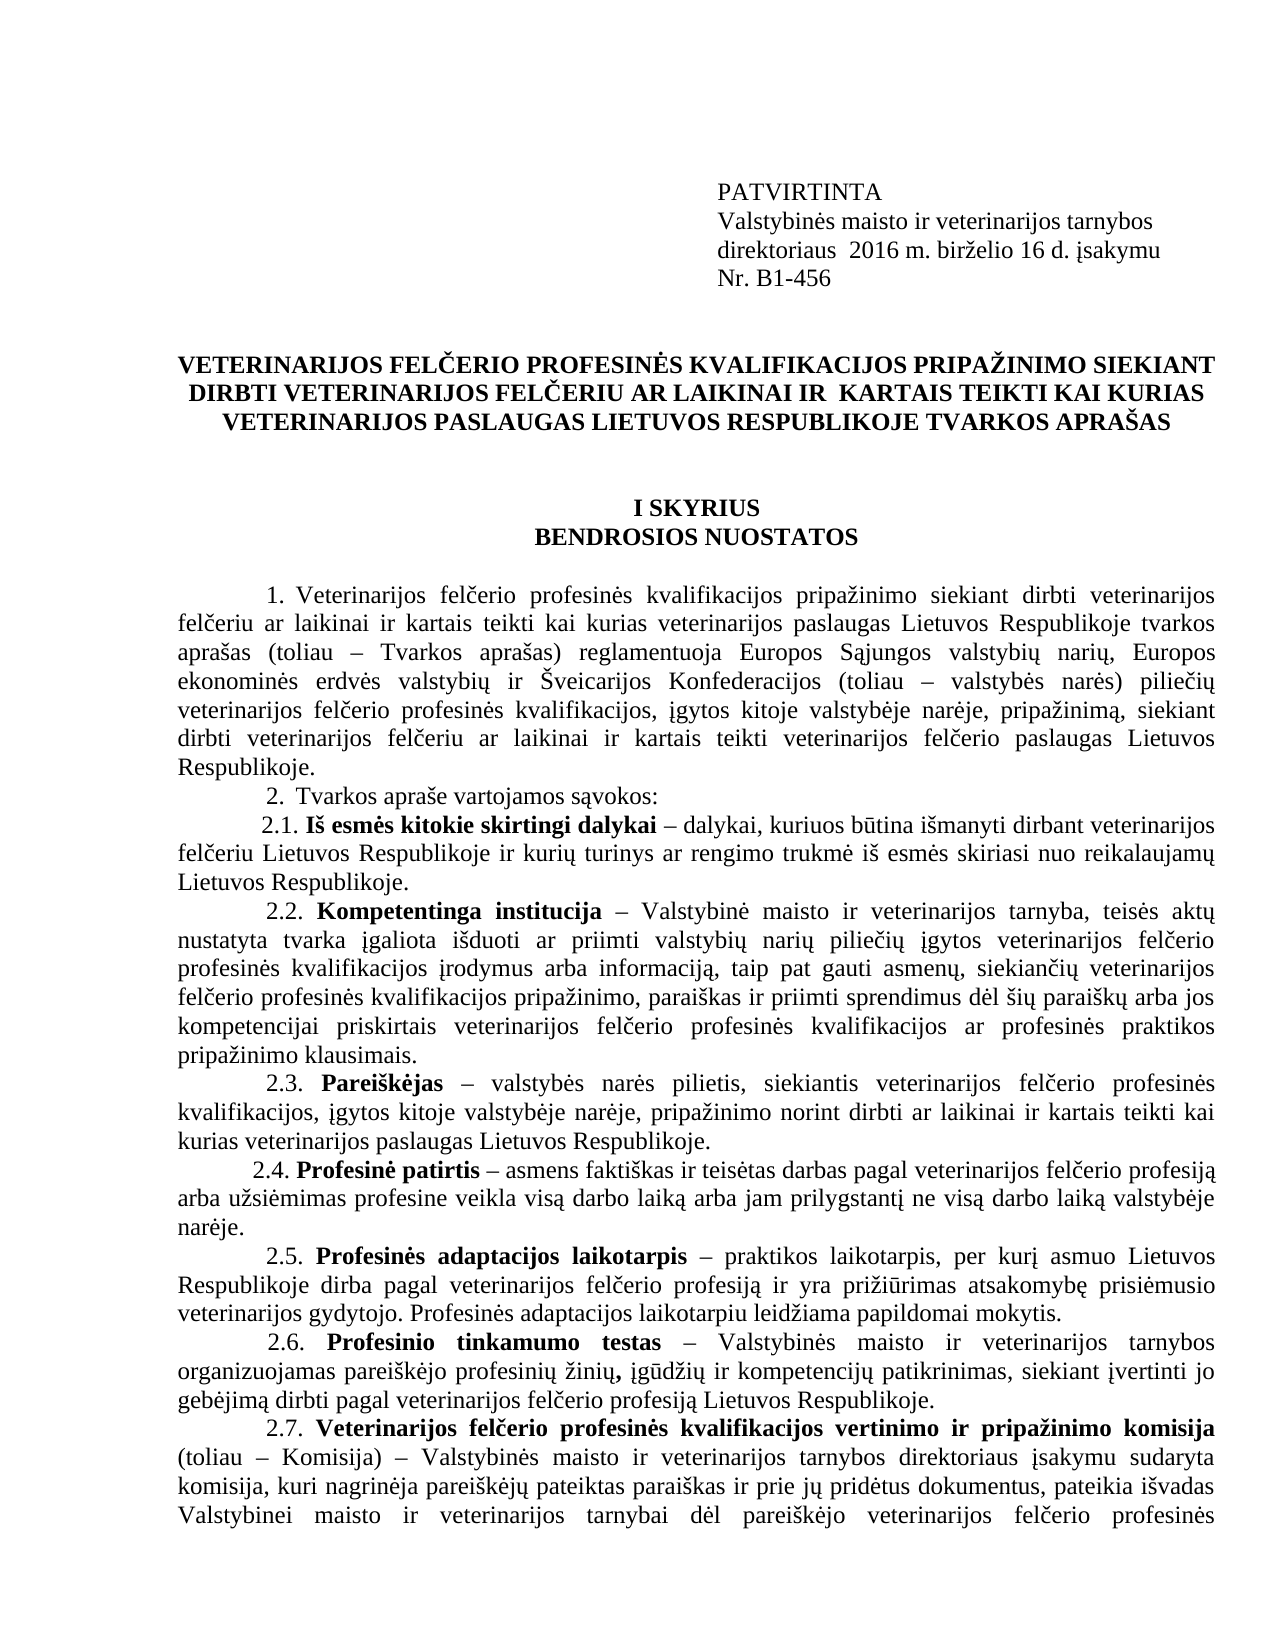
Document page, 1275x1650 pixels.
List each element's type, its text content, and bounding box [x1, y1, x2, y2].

text 2.2. Kompetentinga institucija – Valstybinė maisto ir veterinarijos tarnyba, teisės aktų nustatyta tvarka įgaliota išduoti ar priimti valstybių narių piliečių įgytos veterinarijos felčerio profesinės kvalifikacijos įrodymus arba informaciją, taip pat gauti asmenų, siekiančių veterinarijos felčerio profesinės kvalifikacijos pripažinimo, paraiškas ir priimti sprendimus dėl šių paraiškų arba jos kompetencijai priskirtais veterinarijos felčerio profesinės kvalifikacijos ar profesinės praktikos pripažinimo klausimais. [177, 896, 1216, 1068]
text 2.1. Iš esmės kitokie skirtingi dalykai – dalykai, kuriuos būtina išmanyti dirbant veterinarijos felčeriu Lietuvos Respublikoje ir kurių turinys ar rengimo trukmė iš esmės skiriasi nuo reikalaujamų Lietuvos Respublikoje. [177, 810, 1216, 896]
text direktoriaus 2016 m. birželio 16 d. įsakymu [717, 235, 1216, 263]
text VETERINARIJOS FELČERIO PROFESINĖS KVALIFIKACIJOS PRIPAŽINIMO SIEKIANT DIRBTI VETERINARIJOS FELČERIU AR LAIKINAI IR KARTAIS TEIKTI KAI KURIAS VETERINARIJOS PASLAUGAS LIETUVOS RESPUBLIKOJE TVARKOS APRAŠAS [177, 350, 1216, 436]
text 2. Tvarkos apraše vartojamos sąvokos: [177, 781, 1216, 810]
text Nr. B1-456 [717, 263, 1216, 292]
text 2.6. Profesinio tinkamumo testas – Valstybinės maisto ir veterinarijos tarnybos organizuojamas pareiškėjo profesinių žinių, įgūdžių ir kompetencijų patikrinimas, siekiant įvertinti jo gebėjimą dirbti pagal veterinarijos felčerio profesiją Lietuvos Respublikoje. [177, 1327, 1216, 1413]
text Valstybinės maisto ir veterinarijos tarnybos [717, 206, 1216, 235]
text PATVIRTINTA [717, 177, 1216, 206]
text 1. Veterinarijos felčerio profesinės kvalifikacijos pripažinimo siekiant dirbti veterinarijos felčeriu ar laikinai ir kartais teikti kai kurias veterinarijos paslaugas Lietuvos Respublikoje tvarkos aprašas (toliau – Tvarkos aprašas) reglamentuoja Europos Sąjungos valstybių narių, Europos ekonominės erdvės valstybių ir Šveicarijos Konfederacijos (toliau – valstybės narės) piliečių veterinarijos felčerio profesinės kvalifikacijos, įgytos kitoje valstybėje narėje, pripažinimą, siekiant dirbti veterinarijos felčeriu ar laikinai ir kartais teikti veterinarijos felčerio paslaugas Lietuvos Respublikoje. [177, 580, 1216, 781]
text bENDROSIOS NUOSTATOS [177, 522, 1216, 551]
text 2.4. Profesinė patirtis – asmens faktiškas ir teisėtas darbas pagal veterinarijos felčerio profesiją arba užsiėmimas profesine veikla visą darbo laiką arba jam prilygstantį ne visą darbo laiką valstybėje narėje. [177, 1155, 1216, 1241]
text 2.7. Veterinarijos felčerio profesinės kvalifikacijos vertinimo ir pripažinimo komisija (toliau – Komisija) – Valstybinės maisto ir veterinarijos tarnybos direktoriaus įsakymu sudaryta komisija, kuri nagrinėja pareiškėjų pateiktas paraiškas ir prie jų pridėtus dokumentus, pateikia išvadas Valstybinei maisto ir veterinarijos tarnybai dėl pareiškėjo veterinarijos felčerio profesinės [177, 1413, 1216, 1528]
text I SKYRIUS [177, 493, 1216, 522]
text 2.3. Pareiškėjas – valstybės narės pilietis, siekiantis veterinarijos felčerio profesinės kvalifikacijos, įgytos kitoje valstybėje narėje, pripažinimo norint dirbti ar laikinai ir kartais teikti kai kurias veterinarijos paslaugas Lietuvos Respublikoje. [177, 1068, 1216, 1155]
text 2.5. Profesinės adaptacijos laikotarpis – praktikos laikotarpis, per kurį asmuo Lietuvos Respublikoje dirba pagal veterinarijos felčerio profesiją ir yra prižiūrimas atsakomybę prisiėmusio veterinarijos gydytojo. Profesinės adaptacijos laikotarpiu leidžiama papildomai mokytis. [177, 1241, 1216, 1327]
